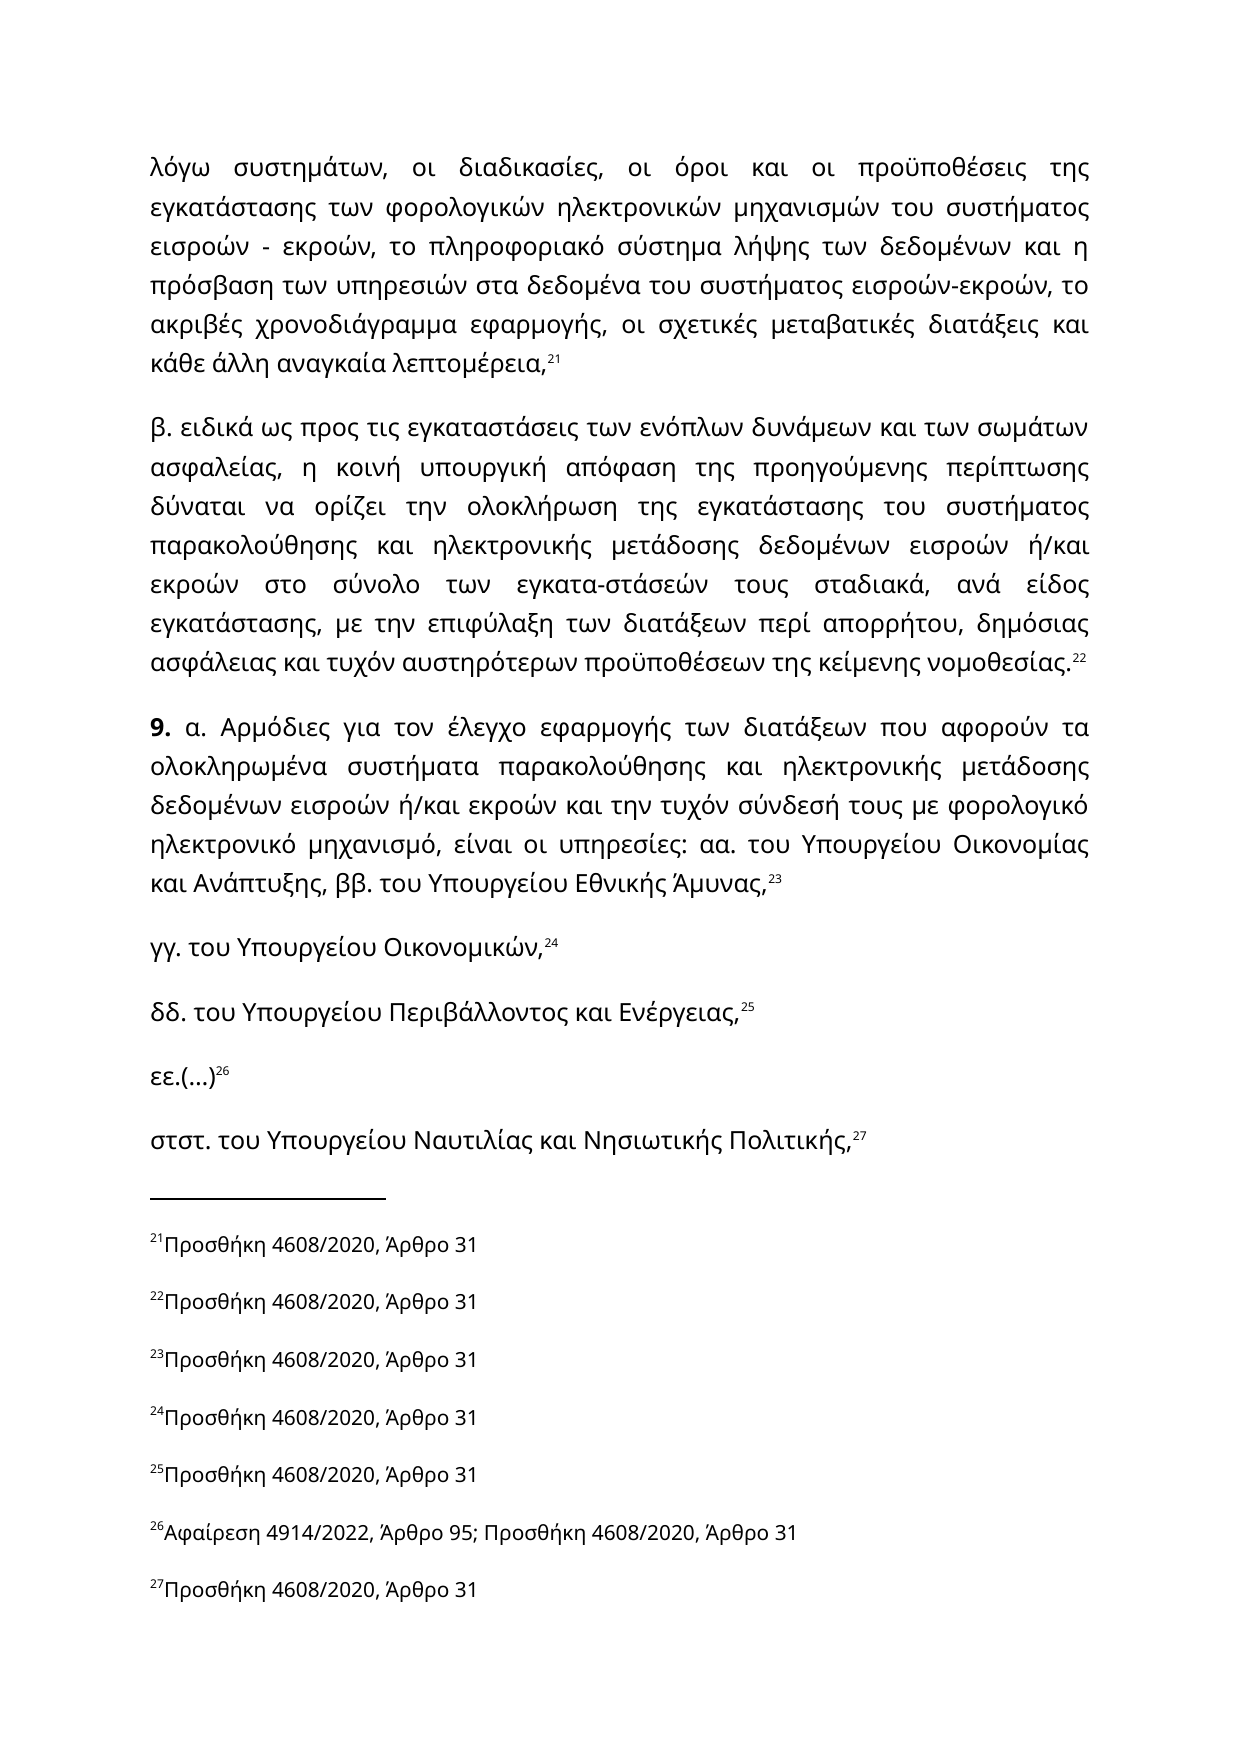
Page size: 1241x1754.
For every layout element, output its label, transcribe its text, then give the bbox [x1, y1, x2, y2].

text Προσθήκη 4608/2020, Άρθρο 31 [150, 1230, 1090, 1258]
text Προσθήκη 4608/2020, Άρθρο 31 [150, 1345, 1090, 1373]
text Προσθήκη 4608/2020, Άρθρο 31 [150, 1460, 1090, 1489]
text 9. α. Αρμόδιες για τον έλεγχο εφαρμογής των διατάξεων που αφορούν τα ολοκληρωμένα συστήματα παρακολούθησης και ηλεκτρονικής μετάδοσης δεδομένων εισροών ή/και εκροών και την τυχόν σύνδεσή τους με φορολογικό ηλεκτρονικό μηχανισμό, είναι οι υπηρεσίες: αα. του Υπουργείου Οικονομίας και Ανάπτυξης, ββ. του Υπουργείου Εθνικής Άμυνας, [150, 709, 1090, 900]
text λόγω συστημάτων, οι διαδικασίες, οι όροι και οι προϋποθέσεις της εγκατάστασης των φορολογικών ηλεκτρονικών μηχανισμών του συστήματος εισροών - εκροών, το πληροφοριακό σύστημα λήψης των δεδομένων και η πρόσβαση των υπηρεσιών στα δεδομένα του συστήματος εισροών-εκροών, το ακριβές χρονοδιάγραμμα εφαρμογής, οι σχετικές μεταβατικές διατάξεις και κάθε άλλη αναγκαία λεπτομέρεια, [150, 150, 1090, 380]
text γγ. του Υπουργείου Οικονομικών, [150, 930, 1090, 964]
text Προσθήκη 4608/2020, Άρθρο 31 [150, 1403, 1090, 1431]
text Προσθήκη 4608/2020, Άρθρο 31 [150, 1576, 1090, 1604]
text στστ. του Υπουργείου Ναυτιλίας και Νησιωτικής Πολιτικής, [150, 1122, 1090, 1157]
text εε.(…) [150, 1058, 1090, 1092]
text δδ. του Υπουργείου Περιβάλλοντος και Ενέργειας, [150, 994, 1090, 1028]
text Αφαίρεση 4914/2022, Άρθρο 95; Προσθήκη 4608/2020, Άρθρο 31 [150, 1518, 1090, 1546]
text β. ειδικά ως προς τις εγκαταστάσεις των ενόπλων δυνάμεων και των σωμάτων ασφαλείας, η κοινή υπουργική απόφαση της προηγούμενης περίπτωσης δύναται να ορίζει την ολοκλήρωση της εγκατάστασης του συστήματος παρακολούθησης και ηλεκτρονικής μετάδοσης δεδομένων εισροών ή/και εκροών στο σύνολο των εγκατα-στάσεών τους σταδιακά, ανά είδος εγκατάστασης, με την επιφύλαξη των διατάξεων περί απορρήτου, δημόσιας ασφάλειας και τυχόν αυστηρότερων προϋποθέσεων της κείμενης νομοθεσίας. [150, 410, 1090, 679]
text Προσθήκη 4608/2020, Άρθρο 31 [150, 1287, 1090, 1316]
